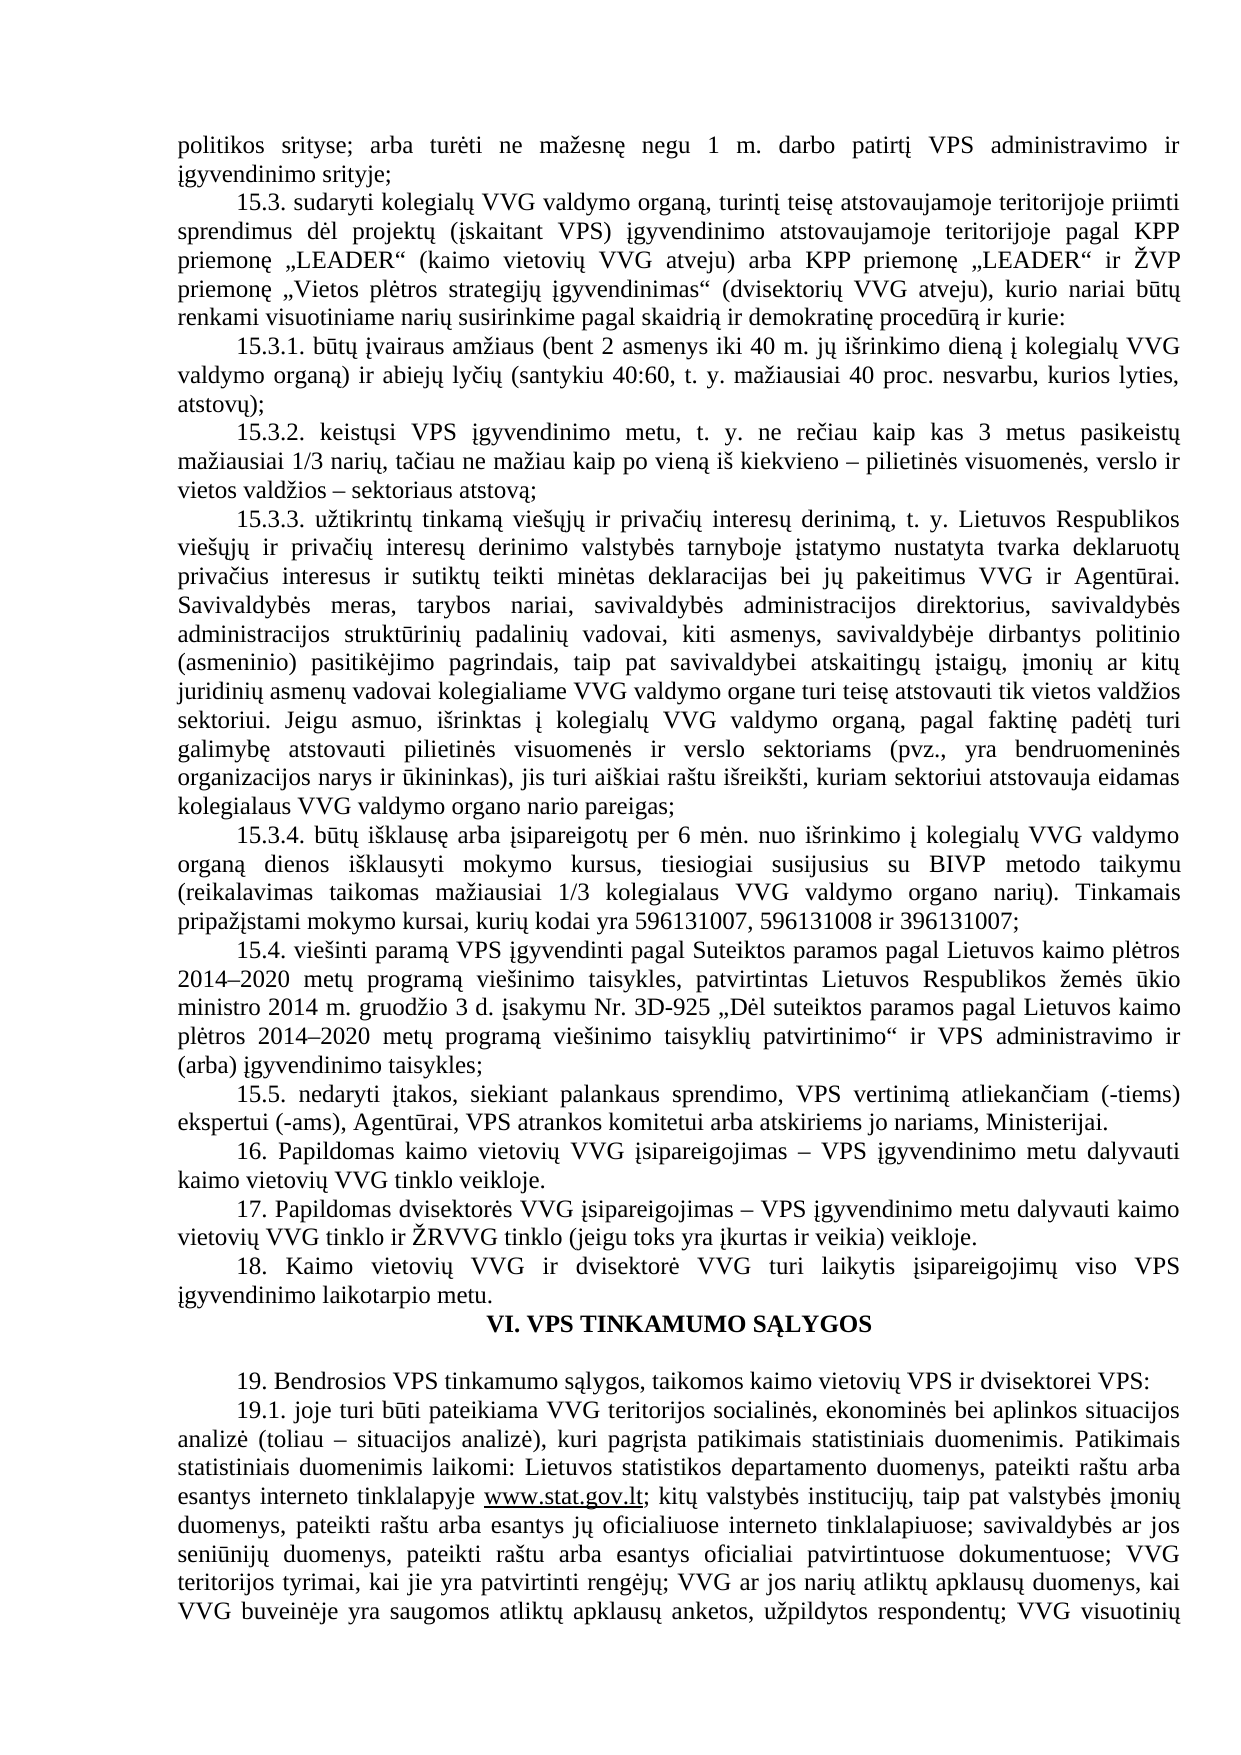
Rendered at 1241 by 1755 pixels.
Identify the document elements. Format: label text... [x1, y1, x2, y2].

text 17. Papildomas dvisektorės VVG įsipareigojimas – VPS įgyvendinimo metu dalyvauti kaimo vietovių VVG tinklo ir ŽRVVG tinklo (jeigu toks yra įkurtas ir veikia) veikloje. [177, 1194, 1181, 1251]
text 15.3.2. keistųsi VPS įgyvendinimo metu, t. y. ne rečiau kaip kas 3 metus pasikeistų mažiausiai 1/3 narių, tačiau ne mažiau kaip po vieną iš kiekvieno – pilietinės visuomenės, verslo ir vietos valdžios – sektoriaus atstovą; [177, 417, 1181, 504]
text 15.3. sudaryti kolegialų VVG valdymo organą, turintį teisę atstovaujamoje teritorijoje priimti sprendimus dėl projektų (įskaitant VPS) įgyvendinimo atstovaujamoje teritorijoje pagal KPP priemonę „LEADER“ (kaimo vietovių VVG atveju) arba KPP priemonę „LEADER“ ir ŽVP priemonę „Vietos plėtros strategijų įgyvendinimas“ (dvisektorių VVG atveju), kurio nariai būtų renkami visuotiniame narių susirinkime pagal skaidrią ir demokratinę procedūrą ir kurie: [177, 187, 1181, 331]
text politikos srityse; arba turėti ne mažesnę negu 1 m. darbo patirtį VPS administravimo ir įgyvendinimo srityje; [177, 130, 1181, 187]
text 15.4. viešinti paramą VPS įgyvendinti pagal Suteiktos paramos pagal Lietuvos kaimo plėtros 2014–2020 metų programą viešinimo taisykles, patvirtintas Lietuvos Respublikos žemės ūkio ministro 2014 m. gruodžio 3 d. įsakymu Nr. 3D-925 „Dėl suteiktos paramos pagal Lietuvos kaimo plėtros 2014–2020 metų programą viešinimo taisyklių patvirtinimo“ ir VPS administravimo ir (arba) įgyvendinimo taisykles; [177, 935, 1181, 1079]
text 18. Kaimo vietovių VVG ir dvisektorė VVG turi laikytis įsipareigojimų viso VPS įgyvendinimo laikotarpio metu. [177, 1251, 1181, 1309]
text 15.3.1. būtų įvairaus amžiaus (bent 2 asmenys iki 40 m. jų išrinkimo dieną į kolegialų VVG valdymo organą) ir abiejų lyčių (santykiu 40:60, t. y. mažiausiai 40 proc. nesvarbu, kurios lyties, atstovų); [177, 331, 1181, 417]
text 19.1. joje turi būti pateikiama VVG teritorijos socialinės, ekonominės bei aplinkos situacijos analizė (toliau – situacijos analizė), kuri pagrįsta patikimais statistiniais duomenimis. Patikimais statistiniais duomenimis laikomi: Lietuvos statistikos departamento duomenys, pateikti raštu arba esantys interneto tinklalapyje www.stat.gov.lt; kitų valstybės institucijų, taip pat valstybės įmonių duomenys, pateikti raštu arba esantys jų oficialiuose interneto tinklalapiuose; savivaldybės ar jos seniūnijų duomenys, pateikti raštu arba esantys oficialiai patvirtintuose dokumentuose; VVG teritorijos tyrimai, kai jie yra patvirtinti rengėjų; VVG ar jos narių atliktų apklausų duomenys, kai VVG buveinėje yra saugomos atliktų apklausų anketos, užpildytos respondentų; VVG visuotinių [177, 1395, 1181, 1625]
text 19. Bendrosios VPS tinkamumo sąlygos, taikomos kaimo vietovių VPS ir dvisektorei VPS: [177, 1366, 1181, 1395]
text 15.5. nedaryti įtakos, siekiant palankaus sprendimo, VPS vertinimą atliekančiam (-tiems) ekspertui (-ams), Agentūrai, VPS atrankos komitetui arba atskiriems jo nariams, Ministerijai. [177, 1079, 1181, 1136]
text VI. VPS TINKAMUMO SĄLYGOS [177, 1309, 1181, 1337]
text 15.3.3. užtikrintų tinkamą viešųjų ir privačių interesų derinimą, t. y. Lietuvos Respublikos viešųjų ir privačių interesų derinimo valstybės tarnyboje įstatymo nustatyta tvarka deklaruotų privačius interesus ir sutiktų teikti minėtas deklaracijas bei jų pakeitimus VVG ir Agentūrai. Savivaldybės meras, tarybos nariai, savivaldybės administracijos direktorius, savivaldybės administracijos struktūrinių padalinių vadovai, kiti asmenys, savivaldybėje dirbantys politinio (asmeninio) pasitikėjimo pagrindais, taip pat savivaldybei atskaitingų įstaigų, įmonių ar kitų juridinių asmenų vadovai kolegialiame VVG valdymo organe turi teisę atstovauti tik vietos valdžios sektoriui. Jeigu asmuo, išrinktas į kolegialų VVG valdymo organą, pagal faktinę padėtį turi galimybę atstovauti pilietinės visuomenės ir verslo sektoriams (pvz., yra bendruomeninės organizacijos narys ir ūkininkas), jis turi aiškiai raštu išreikšti, kuriam sektoriui atstovauja eidamas kolegialaus VVG valdymo organo nario pareigas; [177, 504, 1181, 820]
text 16. Papildomas kaimo vietovių VVG įsipareigojimas – VPS įgyvendinimo metu dalyvauti kaimo vietovių VVG tinklo veikloje. [177, 1136, 1181, 1194]
text 15.3.4. būtų išklausę arba įsipareigotų per 6 mėn. nuo išrinkimo į kolegialų VVG valdymo organą dienos išklausyti mokymo kursus, tiesiogiai susijusius su BIVP metodo taikymu (reikalavimas taikomas mažiausiai 1/3 kolegialaus VVG valdymo organo narių). Tinkamais pripažįstami mokymo kursai, kurių kodai yra 596131007, 596131008 ir 396131007; [177, 820, 1181, 935]
